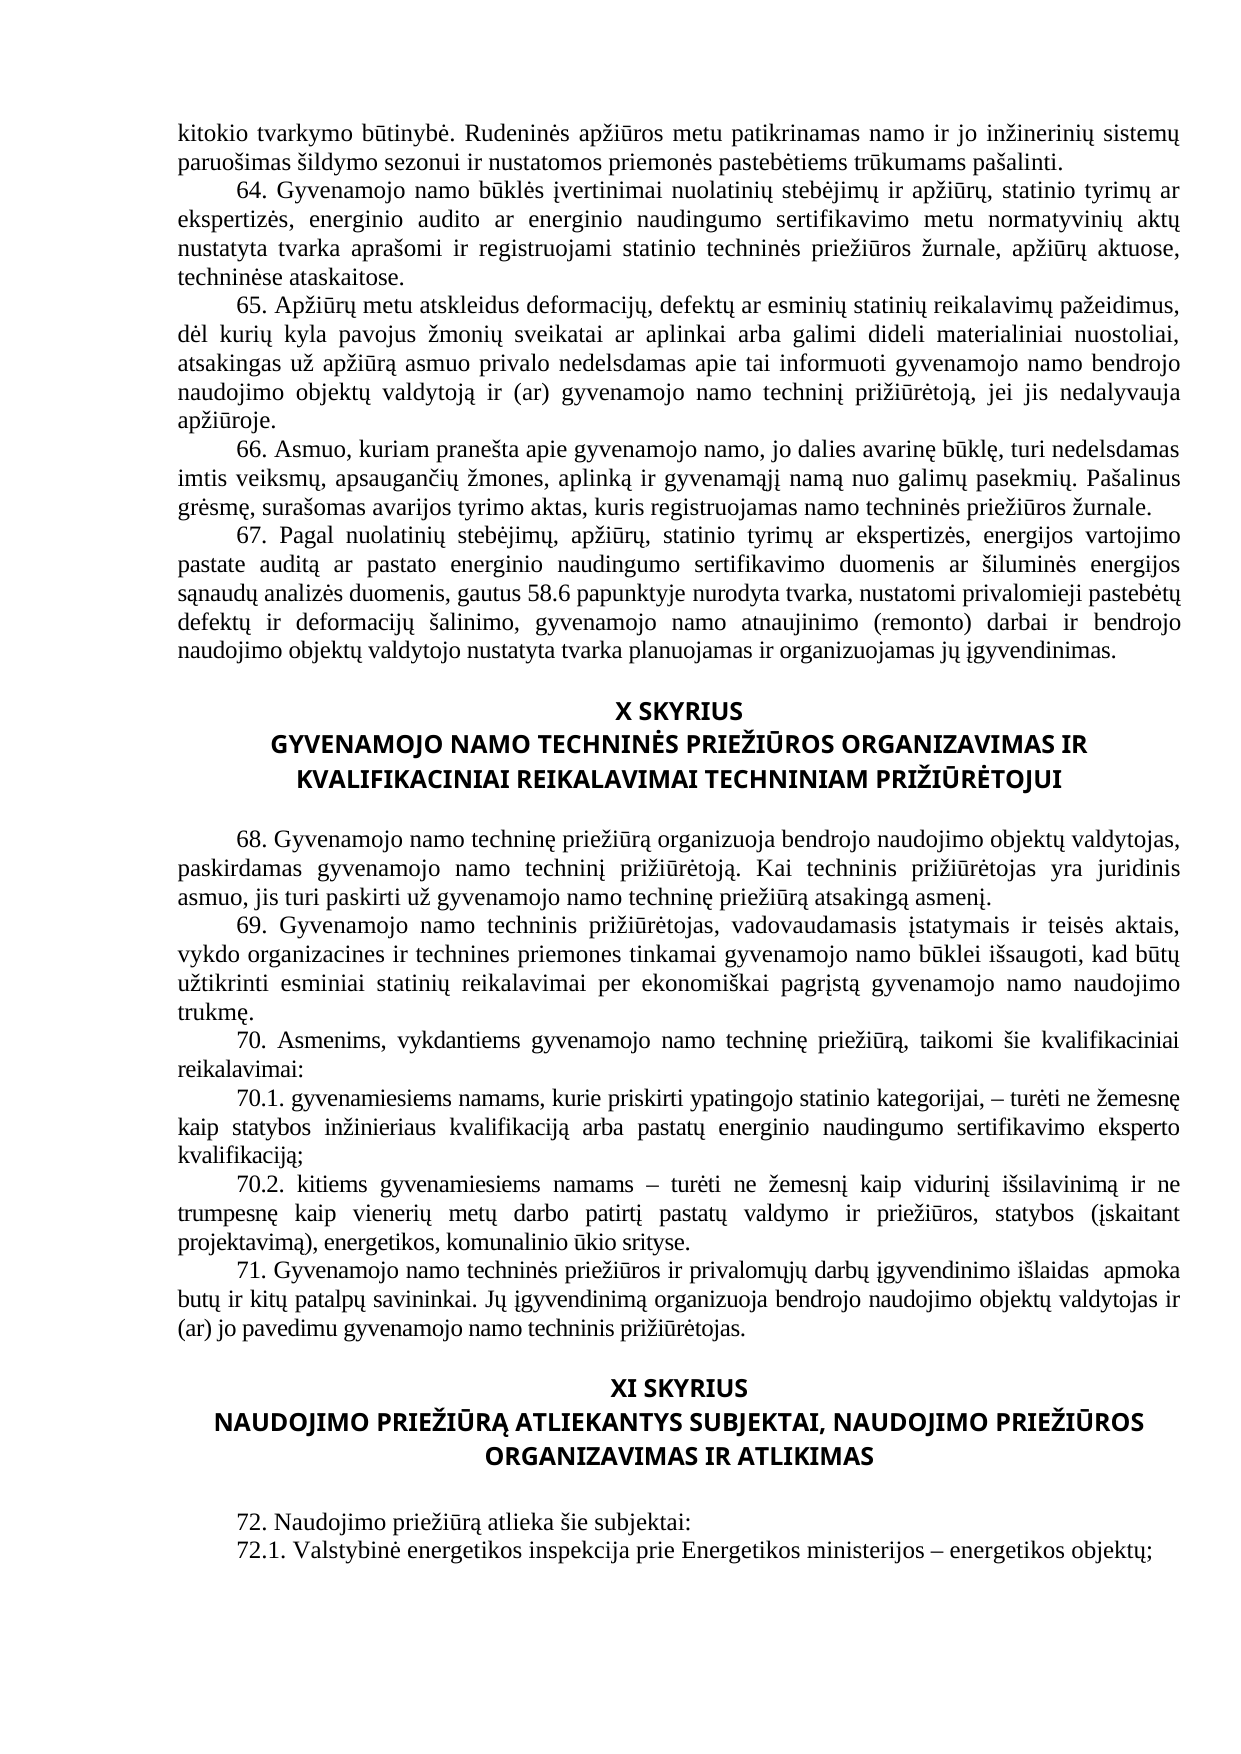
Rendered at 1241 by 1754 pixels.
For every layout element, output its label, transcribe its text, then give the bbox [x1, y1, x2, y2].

text kitokio tvarkymo būtinybė. Rudeninės apžiūros metu patikrinamas namo ir jo inžinerinių sistemų paruošimas šildymo sezonui ir nustatomos priemonės pastebėtiems trūkumams pašalinti. [177, 118, 1181, 176]
text naudojimo priežiūrą atliekantys subjektai, NAUDOJIMO PRIEŽIŪROS ORGANIZAVIMAS IR ATLIKIMAS [177, 1404, 1181, 1472]
text X SKYRIUS [177, 693, 1181, 727]
text 67. Pagal nuolatinių stebėjimų, apžiūrų, statinio tyrimų ar ekspertizės, energijos vartojimo pastate auditą ar pastato energinio naudingumo sertifikavimo duomenis ar šiluminės energijos sąnaudų analizės duomenis, gautus 58.6 papunktyje nurodyta tvarka, nustatomi privalomieji pastebėtų defektų ir deformacijų šalinimo, gyvenamojo namo atnaujinimo (remonto) darbai ir bendrojo naudojimo objektų valdytojo nustatyta tvarka planuojamas ir organizuojamas jų įgyvendinimas. [177, 521, 1181, 664]
text 70.2. kitiems gyvenamiesiems namams – turėti ne žemesnį kaip vidurinį išsilavinimą ir ne trumpesnę kaip vienerių metų darbo patirtį pastatų valdymo ir priežiūros, statybos (įskaitant projektavimą), energetikos, komunalinio ūkio srityse. [177, 1169, 1181, 1255]
text XI SKYRIUS [177, 1370, 1181, 1404]
text 68. Gyvenamojo namo techninę priežiūrą organizuoja bendrojo naudojimo objektų valdytojas, paskirdamas gyvenamojo namo techninį prižiūrėtoją. Kai techninis prižiūrėtojas yra juridinis asmuo, jis turi paskirti už gyvenamojo namo techninę priežiūrą atsakingą asmenį. [177, 824, 1181, 910]
text 66. Asmuo, kuriam pranešta apie gyvenamojo namo, jo dalies avarinę būklę, turi nedelsdamas imtis veiksmų, apsaugančių žmones, aplinką ir gyvenamąjį namą nuo galimų pasekmių. Pašalinus grėsmę, surašomas avarijos tyrimo aktas, kuris registruojamas namo techninės priežiūros žurnale. [177, 434, 1181, 521]
text 65. Apžiūrų metu atskleidus deformacijų, defektų ar esminių statinių reikalavimų pažeidimus, dėl kurių kyla pavojus žmonių sveikatai ar aplinkai arba galimi dideli materialiniai nuostoliai, atsakingas už apžiūrą asmuo privalo nedelsdamas apie tai informuoti gyvenamojo namo bendrojo naudojimo objektų valdytoją ir (ar) gyvenamojo namo techninį prižiūrėtoją, jei jis nedalyvauja apžiūroje. [177, 291, 1181, 434]
text 70.1. gyvenamiesiems namams, kurie priskirti ypatingojo statinio kategorijai, – turėti ne žemesnę kaip statybos inžinieriaus kvalifikaciją arba pastatų energinio naudingumo sertifikavimo eksperto kvalifikaciją; [177, 1083, 1181, 1169]
text 69. Gyvenamojo namo techninis prižiūrėtojas, vadovaudamasis įstatymais ir teisės aktais, vykdo organizacines ir technines priemones tinkamai gyvenamojo namo būklei išsaugoti, kad būtų užtikrinti esminiai statinių reikalavimai per ekonomiškai pagrįstą gyvenamojo namo naudojimo trukmę. [177, 910, 1181, 1025]
text 71. Gyvenamojo namo techninės priežiūros ir privalomųjų darbų įgyvendinimo išlaidas apmoka butų ir kitų patalpų savininkai. Jų įgyvendinimą organizuoja bendrojo naudojimo objektų valdytojas ir (ar) jo pavedimu gyvenamojo namo techninis prižiūrėtojas. [177, 1255, 1181, 1342]
text 70. Asmenims, vykdantiems gyvenamojo namo techninę priežiūrą, taikomi šie kvalifikaciniai reikalavimai: [177, 1025, 1181, 1083]
text gyvenamojo namo techninės priežiūros organizavimas ir kvalifikaciniai reikalavimai techniniam prižiūrėtojui [177, 727, 1181, 795]
text 72. Naudojimo priežiūrą atlieka šie subjektai: [177, 1507, 1181, 1535]
text 64. Gyvenamojo namo būklės įvertinimai nuolatinių stebėjimų ir apžiūrų, statinio tyrimų ar ekspertizės, energinio audito ar energinio naudingumo sertifikavimo metu normatyvinių aktų nustatyta tvarka aprašomi ir registruojami statinio techninės priežiūros žurnale, apžiūrų aktuose, techninėse ataskaitose. [177, 176, 1181, 291]
text 72.1. Valstybinė energetikos inspekcija prie Energetikos ministerijos – energetikos objektų; [177, 1535, 1181, 1564]
